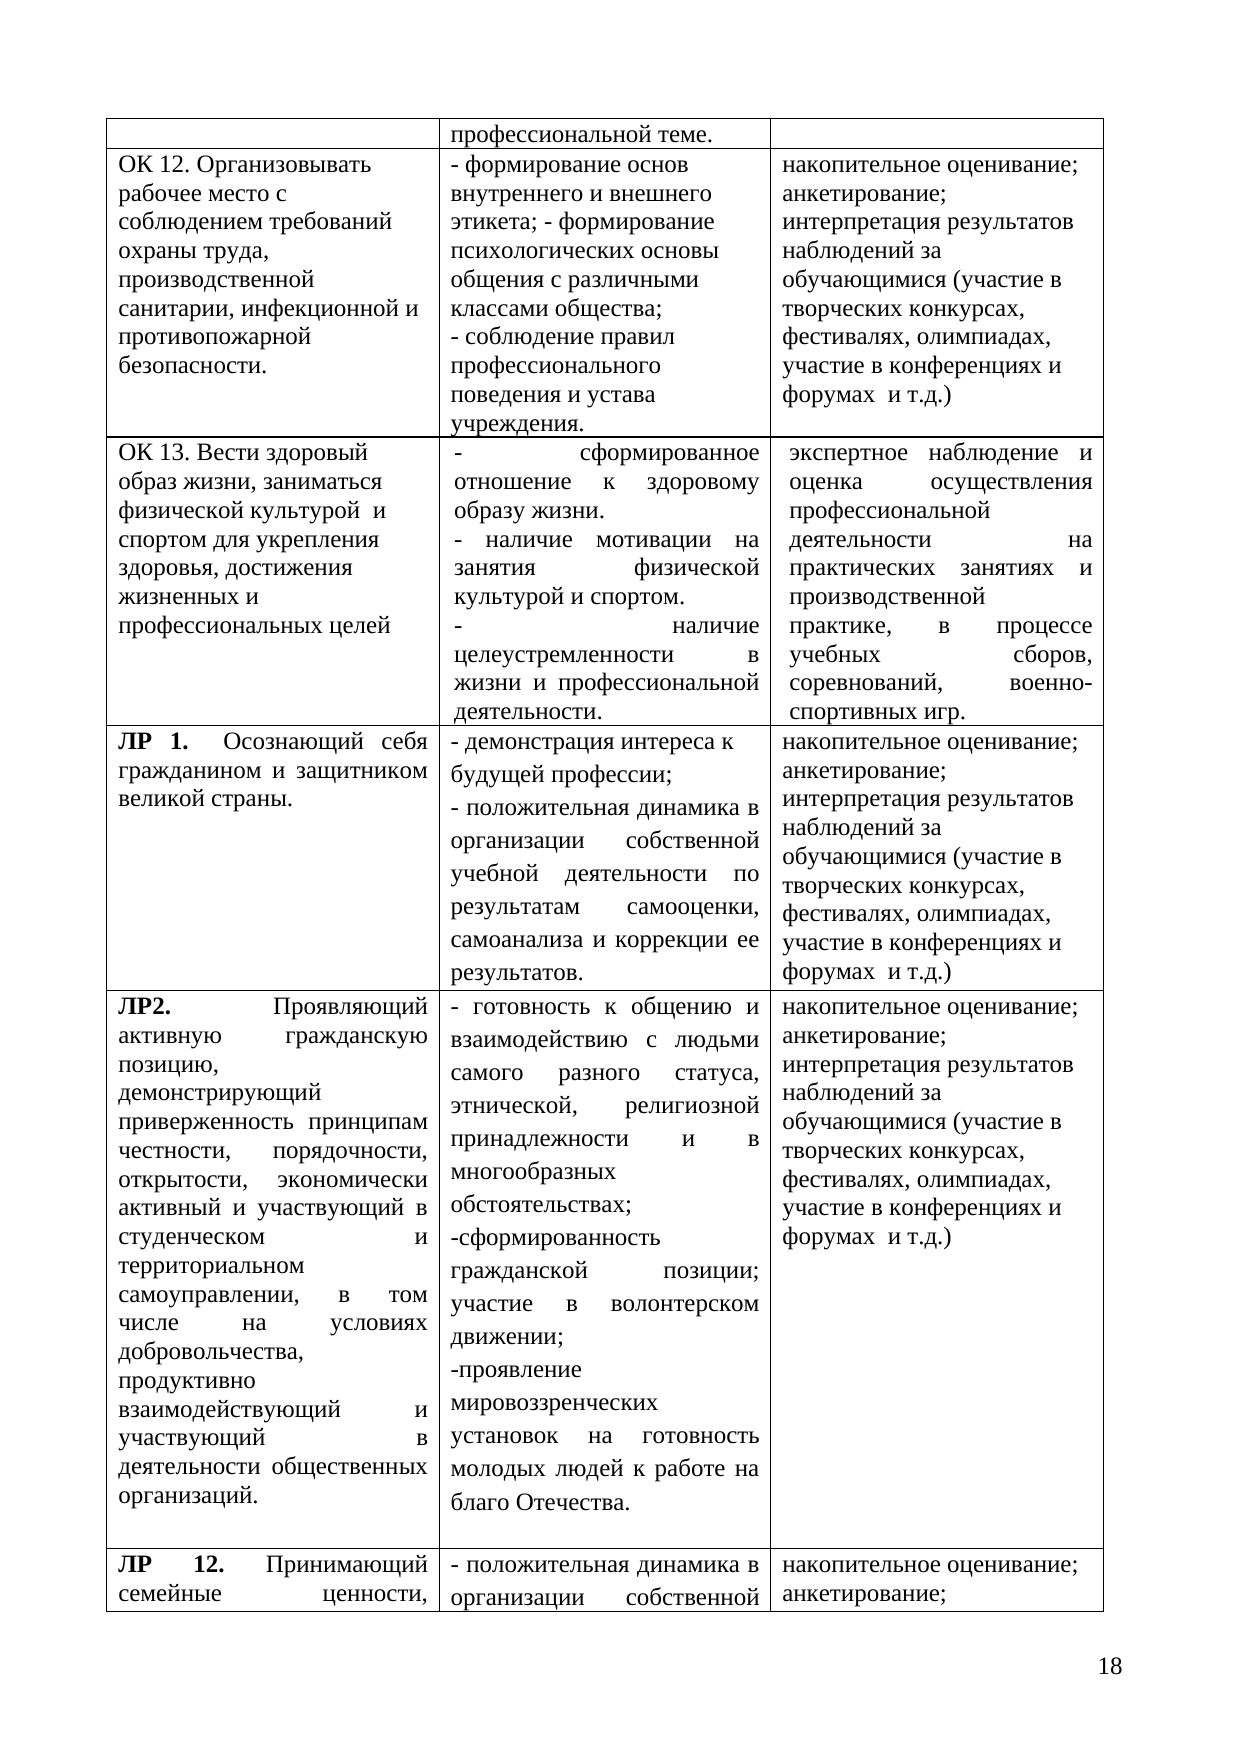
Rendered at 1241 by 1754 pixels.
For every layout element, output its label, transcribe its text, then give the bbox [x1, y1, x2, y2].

table_cell накопительное оценивание; анкетирование; интерпретация результатов наблюдений за обучающимися (участие в творческих конкурсах, фестивалях, олимпиадах, участие в конференциях и форумах и т.д.) [771, 149, 1103, 436]
table_cell накопительное оценивание; анкетирование; [771, 1549, 1103, 1611]
table_cell - демонстрация интереса к будущей профессии; - положительная динамика в организации собственной учебной деятельности по результатам самооценки, самоанализа и коррекции ее результатов. [440, 726, 770, 990]
table_cell - готовность к общению и взаимодействию с людьми самого разного статуса, этнической, религиозной принадлежности и в многообразных обстоятельствах; -сформированность гражданской позиции; участие в волонтерском движении; -проявление мировоззренческих установок на готовность молодых людей к работе на благо Отечества. [440, 991, 770, 1548]
table_cell ЛР 1. Осознающий себя гражданином и защитником великой страны. [107, 726, 439, 990]
table_cell ЛР2. Проявляющий активную гражданскую позицию, демонстрирующий приверженность принципам честности, порядочности, открытости, экономически активный и участвующий в студенческом и территориальном самоуправлении, в том числе на условиях добровольчества, продуктивно взаимодействующий и участвующий в деятельности общественных организаций. [107, 991, 439, 1548]
table_cell экспертное наблюдение и оценка осуществления профессиональной деятельности на практических занятиях и производственной практике, в процессе учебных сборов, соревнований, военно-спортивных игр. [771, 438, 1103, 725]
table_cell [771, 119, 1103, 148]
table_cell ОК 13. Вести здоровый образ жизни, заниматься физической культурой и спортом для укрепления здоровья, достижения жизненных и профессиональных целей [107, 438, 439, 725]
table_cell ОК 12. Организовывать рабочее место с соблюдением требований охраны труда, производственной санитарии, инфекционной и противопожарной безопасности. [107, 149, 439, 436]
table_cell [107, 119, 439, 148]
table_cell профессиональной теме. [440, 119, 770, 148]
table_cell - сформированное отношение к здоровому образу жизни. - наличие мотивации на занятия физической культурой и спортом. - наличие целеустремленности в жизни и профессиональной деятельности. [440, 438, 770, 725]
table_cell - положительная динамика в организации собственной [440, 1549, 770, 1611]
table_cell накопительное оценивание; анкетирование; интерпретация результатов наблюдений за обучающимися (участие в творческих конкурсах, фестивалях, олимпиадах, участие в конференциях и форумах и т.д.) [771, 991, 1103, 1548]
table_cell - формирование основ внутреннего и внешнего этикета; - формирование психологических основы общения с различными классами общества; - соблюдение правил профессионального поведения и устава учреждения. [440, 149, 770, 436]
table_cell ЛР 12. Принимающий семейные ценности, [107, 1549, 439, 1611]
table_cell накопительное оценивание; анкетирование; интерпретация результатов наблюдений за обучающимися (участие в творческих конкурсах, фестивалях, олимпиадах, участие в конференциях и форумах и т.д.) [771, 726, 1103, 990]
